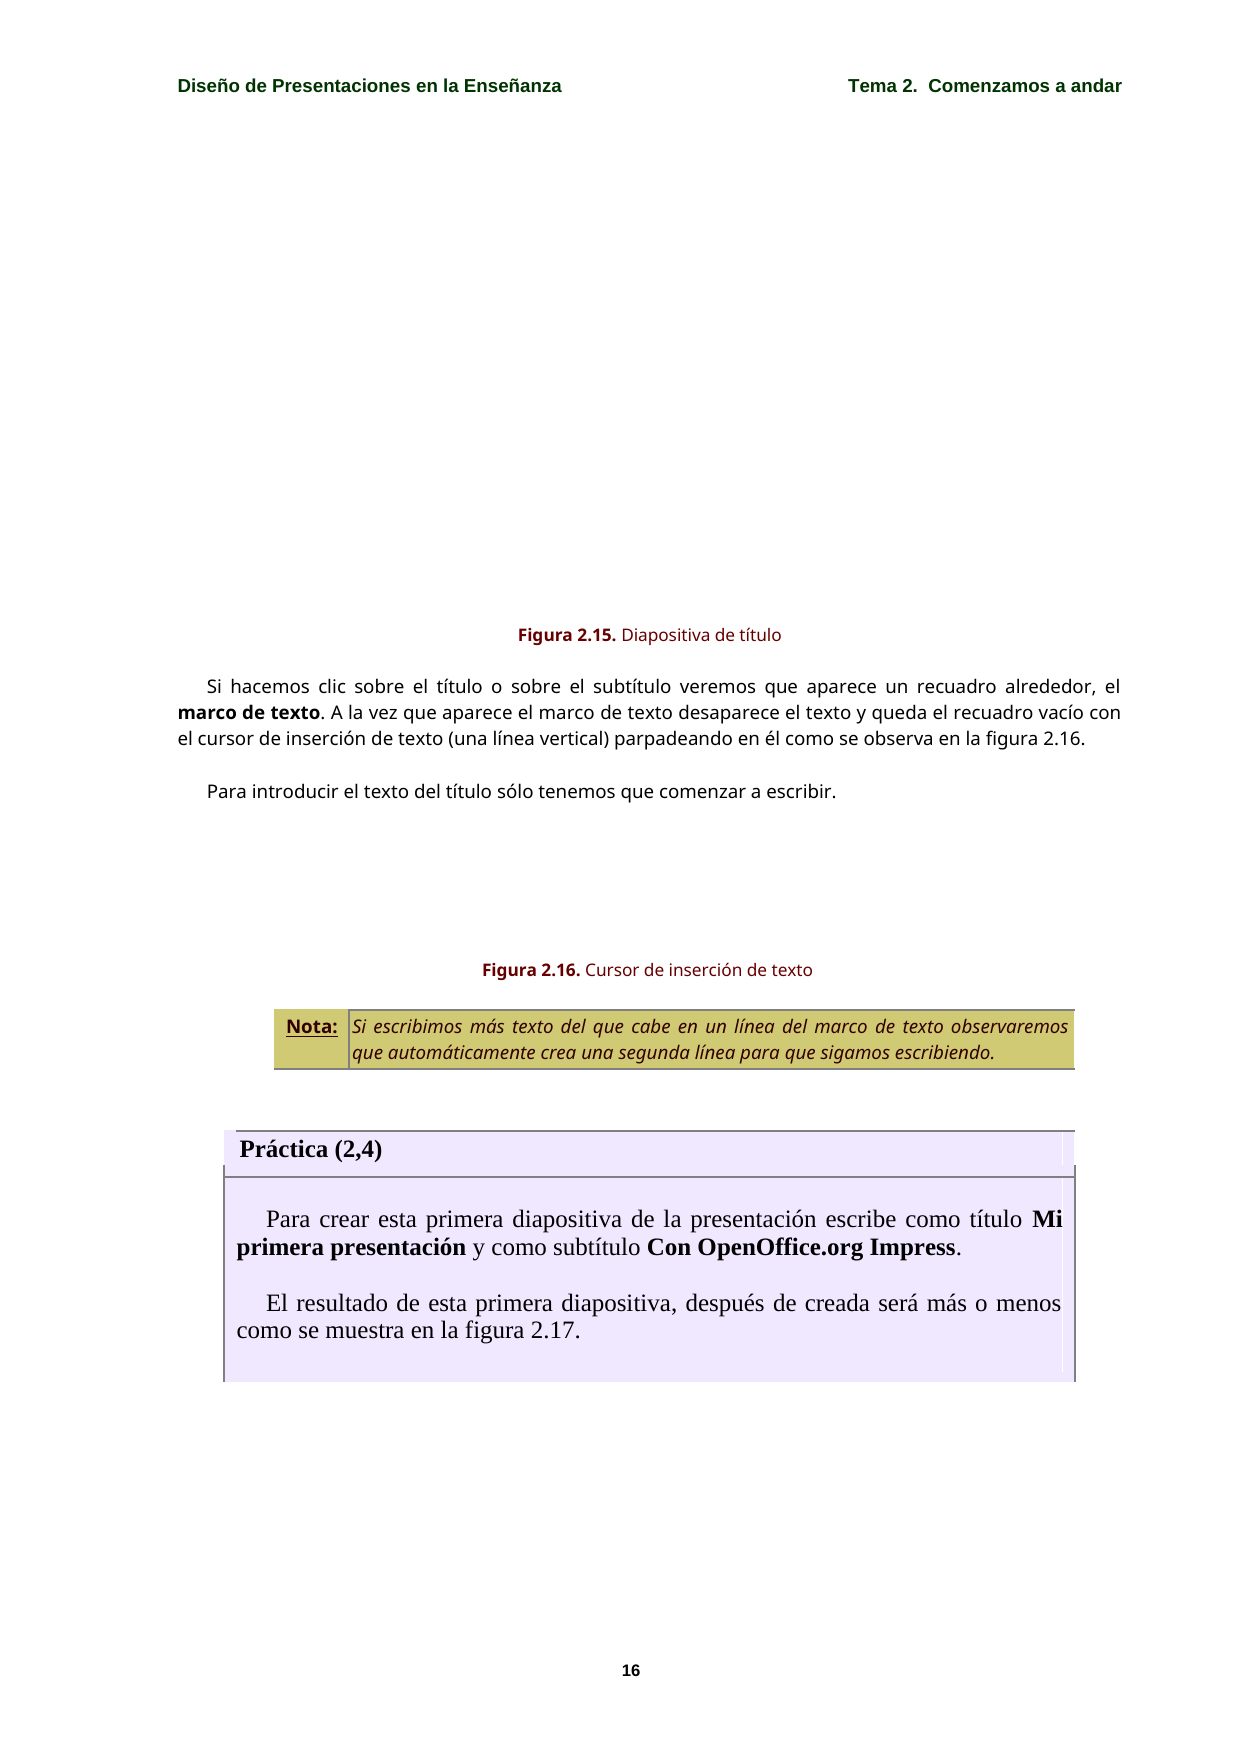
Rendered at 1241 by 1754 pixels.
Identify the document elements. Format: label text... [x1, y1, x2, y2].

table_cell Para introducir el texto del título sólo tenemos que comenzar a escribir. [177, 778, 1122, 803]
table_cell [224, 1009, 274, 1074]
table_cell [177, 1009, 224, 1074]
table_cell [274, 1070, 1074, 1074]
table_cell Para crear esta primera diapositiva de la presentación escribe como título Mi primera presentación y como subtítulo Con OpenOffice.org Impress. [236, 1206, 1062, 1261]
table_cell [177, 1074, 1122, 1102]
table_cell [177, 1130, 224, 1382]
table_header [236, 1178, 1062, 1206]
table_cell [236, 1344, 1062, 1372]
table_cell [177, 750, 1122, 778]
table_cell [177, 646, 1122, 674]
table_cell [225, 1372, 1074, 1382]
table_cell Si hacemos clic sobre el título o sobre el subtítulo veremos que aparece un recuadro alrededor, el marco de texto. A la vez que aparece el marco de texto desaparece el texto y queda el recuadro vacío con el cursor de inserción de texto (una línea vertical) parpadeando en él como se observa en la figura 2.16. [177, 674, 1122, 750]
table_cell [1075, 1130, 1122, 1382]
table_cell [1075, 1009, 1122, 1074]
table_header [1063, 1132, 1074, 1165]
table_header Nota: [274, 1009, 348, 1068]
table_header [224, 1130, 236, 1165]
table_cell [225, 1178, 236, 1372]
table_cell [177, 831, 1122, 958]
table_cell El resultado de esta primera diapositiva, después de creada será más o menos como se muestra en la figura 2.17. [236, 1289, 1062, 1344]
table_header Práctica (2,4) [236, 1132, 1062, 1165]
table_cell Figura 2.16. Cursor de inserción de texto [177, 958, 1122, 981]
table_cell [177, 981, 1122, 1009]
table_cell [177, 1102, 1122, 1130]
table_cell [1063, 1178, 1074, 1372]
table_cell [177, 1382, 1122, 1412]
table_cell [225, 1165, 1074, 1176]
table_cell Figura 2.15. Diapositiva de título [177, 623, 1122, 646]
table_header Si escribimos más texto del que cabe en un línea del marco de texto observaremos que automáticamente crea una segunda línea para que sigamos escribiendo. [350, 1011, 1074, 1068]
table_cell [177, 148, 1122, 623]
table_cell [177, 804, 1122, 831]
table_cell [236, 1261, 1062, 1289]
